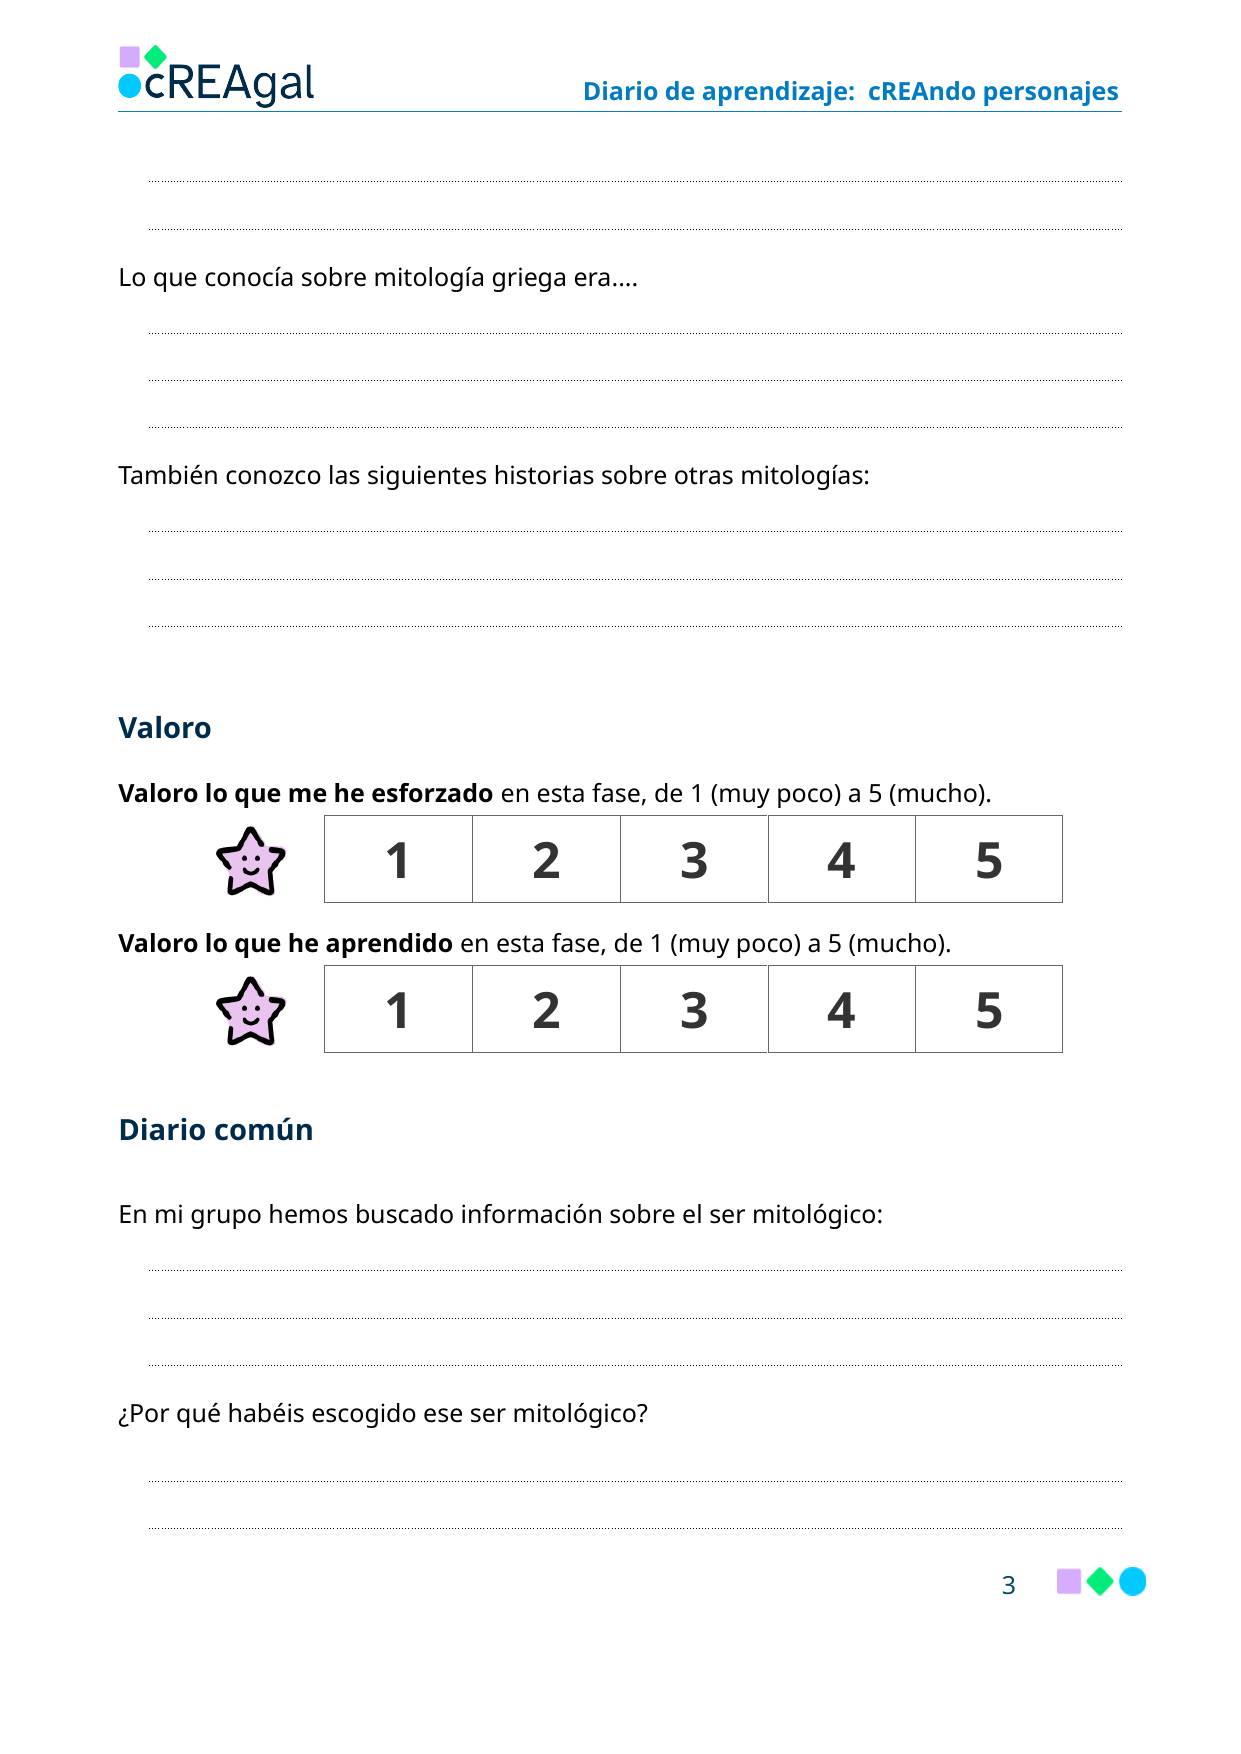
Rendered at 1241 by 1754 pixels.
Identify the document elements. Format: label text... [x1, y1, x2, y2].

table_header 2 [473, 966, 620, 1052]
table_header 1 [325, 966, 472, 1052]
table_header [148, 1236, 1122, 1271]
table_header [148, 497, 1122, 532]
table_header 5 [916, 816, 1062, 902]
subtitle Valoro [118, 707, 1122, 747]
table_cell [148, 183, 1122, 230]
picture [208, 820, 293, 901]
table_header [148, 299, 1122, 334]
picture [1057, 1567, 1130, 1596]
text Valoro lo que he aprendido en esta fase, de 1 (muy poco) a 5 (mucho). [118, 925, 1122, 959]
table_header 5 [916, 966, 1062, 1052]
table_cell [148, 533, 1122, 580]
table_cell [148, 381, 1122, 428]
table_header [148, 1435, 1122, 1482]
table_header 4 [769, 966, 915, 1052]
picture [208, 970, 293, 1051]
text En mi grupo hemos buscado información sobre el ser mitológico: [118, 1197, 1122, 1231]
text ¿Por qué habéis escogido ese ser mitológico? [118, 1395, 1122, 1429]
picture [1137, 1567, 1147, 1578]
picture [1136, 1584, 1147, 1596]
text También conozco las siguientes historias sobre otras mitologías: [118, 458, 1122, 492]
table_header 1 [325, 816, 472, 902]
table_cell [148, 1319, 1122, 1366]
table_header [177, 815, 324, 903]
table_cell [148, 135, 1122, 182]
subtitle Diario común [118, 1109, 1122, 1149]
text Valoro lo que me he esforzado en esta fase, de 1 (muy poco) a 5 (mucho). [118, 775, 1122, 809]
table_header 3 [621, 966, 767, 1052]
picture [118, 45, 314, 108]
text Lo que conocía sobre mitología griega era.... [118, 259, 1122, 293]
table_cell [148, 334, 1122, 381]
table_cell [148, 1271, 1122, 1319]
table_cell [148, 580, 1122, 627]
table_cell [148, 1482, 1122, 1529]
table_header 2 [473, 816, 620, 902]
table_header 4 [769, 816, 915, 902]
table_header [177, 965, 324, 1053]
table_header 3 [621, 816, 767, 902]
